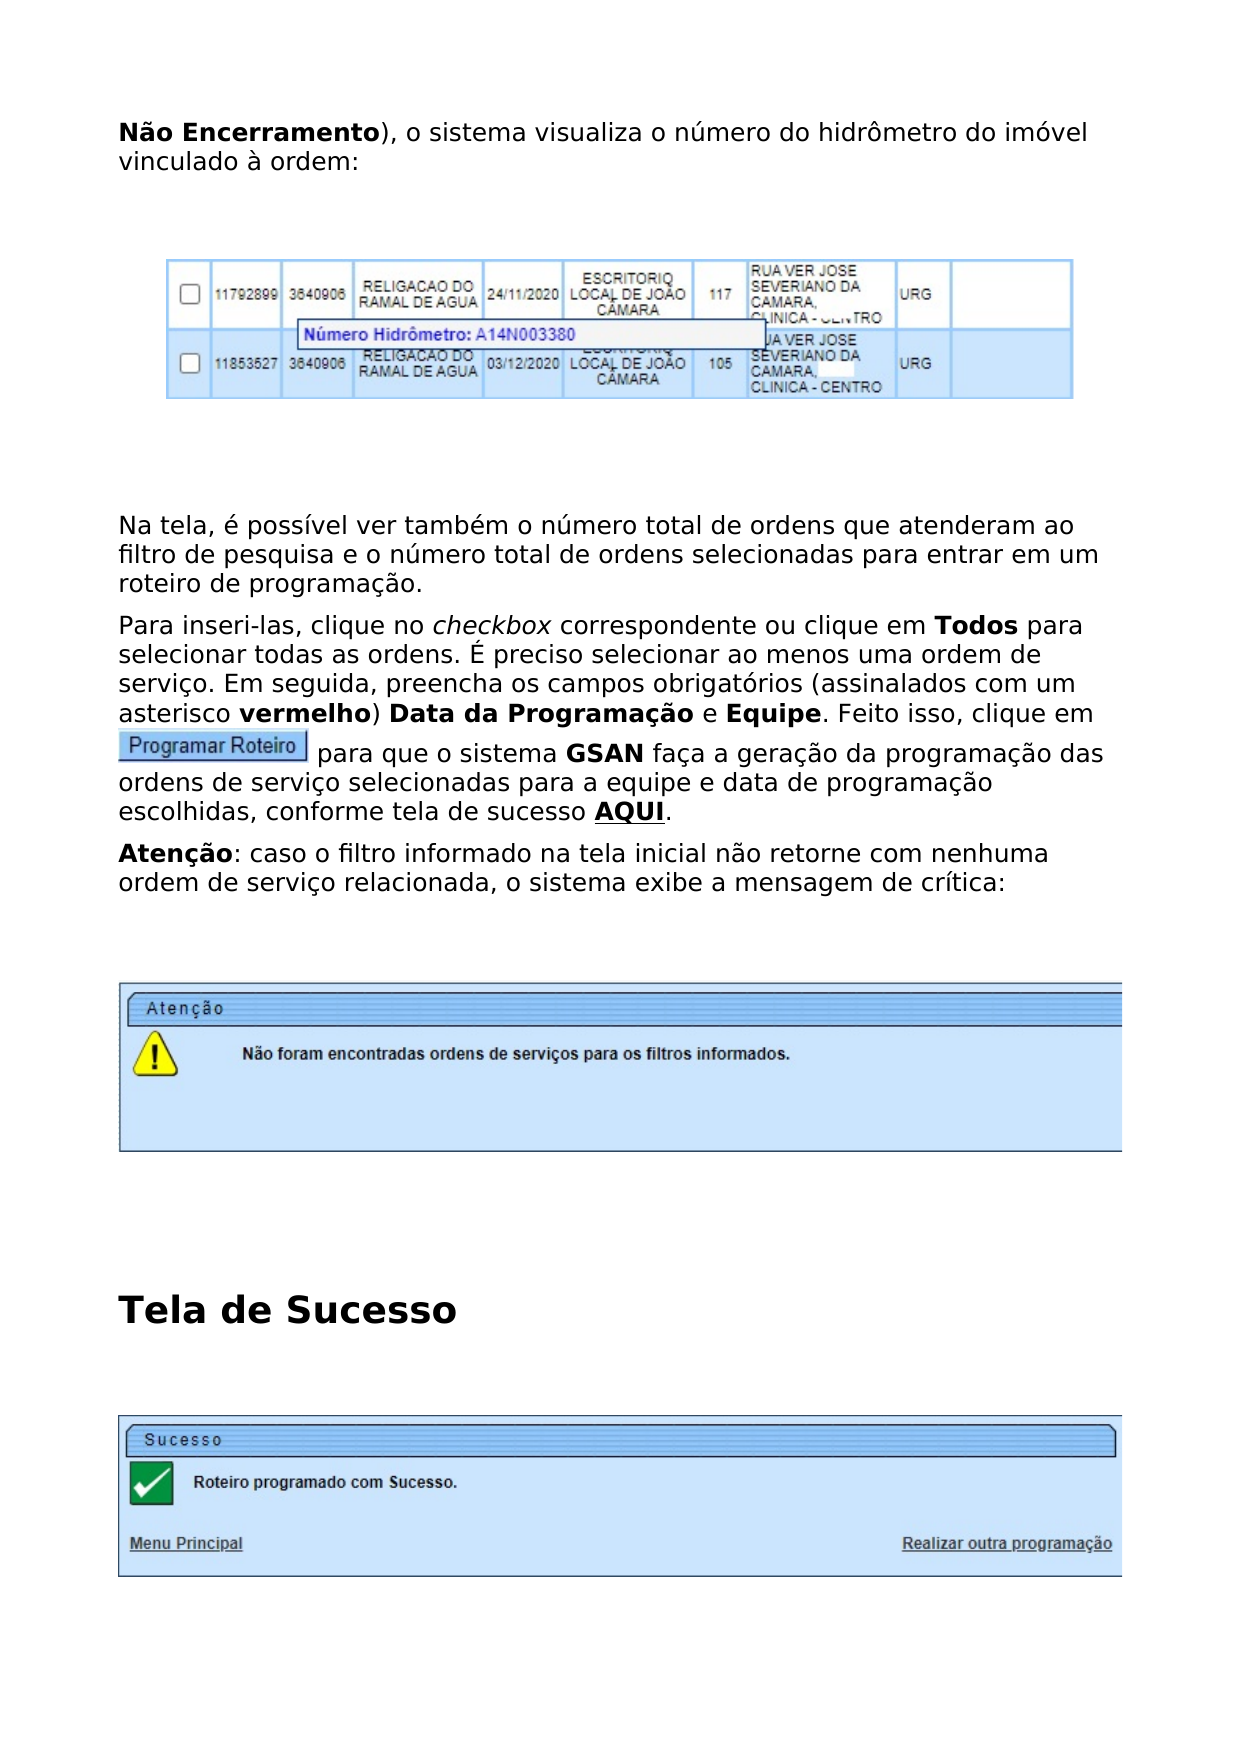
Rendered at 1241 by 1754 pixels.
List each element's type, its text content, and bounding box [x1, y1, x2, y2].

text Para inseri-las, clique no checkbox correspondente ou clique em Todos para selecionar todas as ordens. É preciso selecionar ao menos uma ordem de serviço. Em seguida, preencha os campos obrigatórios (assinalados com um asterisco vermelho) Data da Programação e Equipe. Feito isso, clique em para que o sistema GSAN faça a geração da programação das ordens de serviço selecionadas para a equipe e data de programação escolhidas, conforme tela de sucesso AQUI. [118, 611, 1122, 827]
text Atenção: caso o filtro informado na tela inicial não retorne com nenhuma ordem de serviço relacionada, o sistema exibe a mensagem de crítica: [118, 839, 1122, 897]
picture [118, 980, 1123, 1152]
text Não Encerramento), o sistema visualiza o número do hidrômetro do imóvel vinculado à ordem: [118, 118, 1122, 176]
picture [118, 728, 309, 763]
picture [118, 1415, 1123, 1577]
text Na tela, é possível ver também o número total de ordens que atenderam ao filtro de pesquisa e o número total de ordens selecionadas para entrar em um roteiro de programação. [118, 511, 1122, 599]
picture [166, 259, 1074, 399]
subtitle Tela de Sucesso [118, 1289, 1122, 1332]
